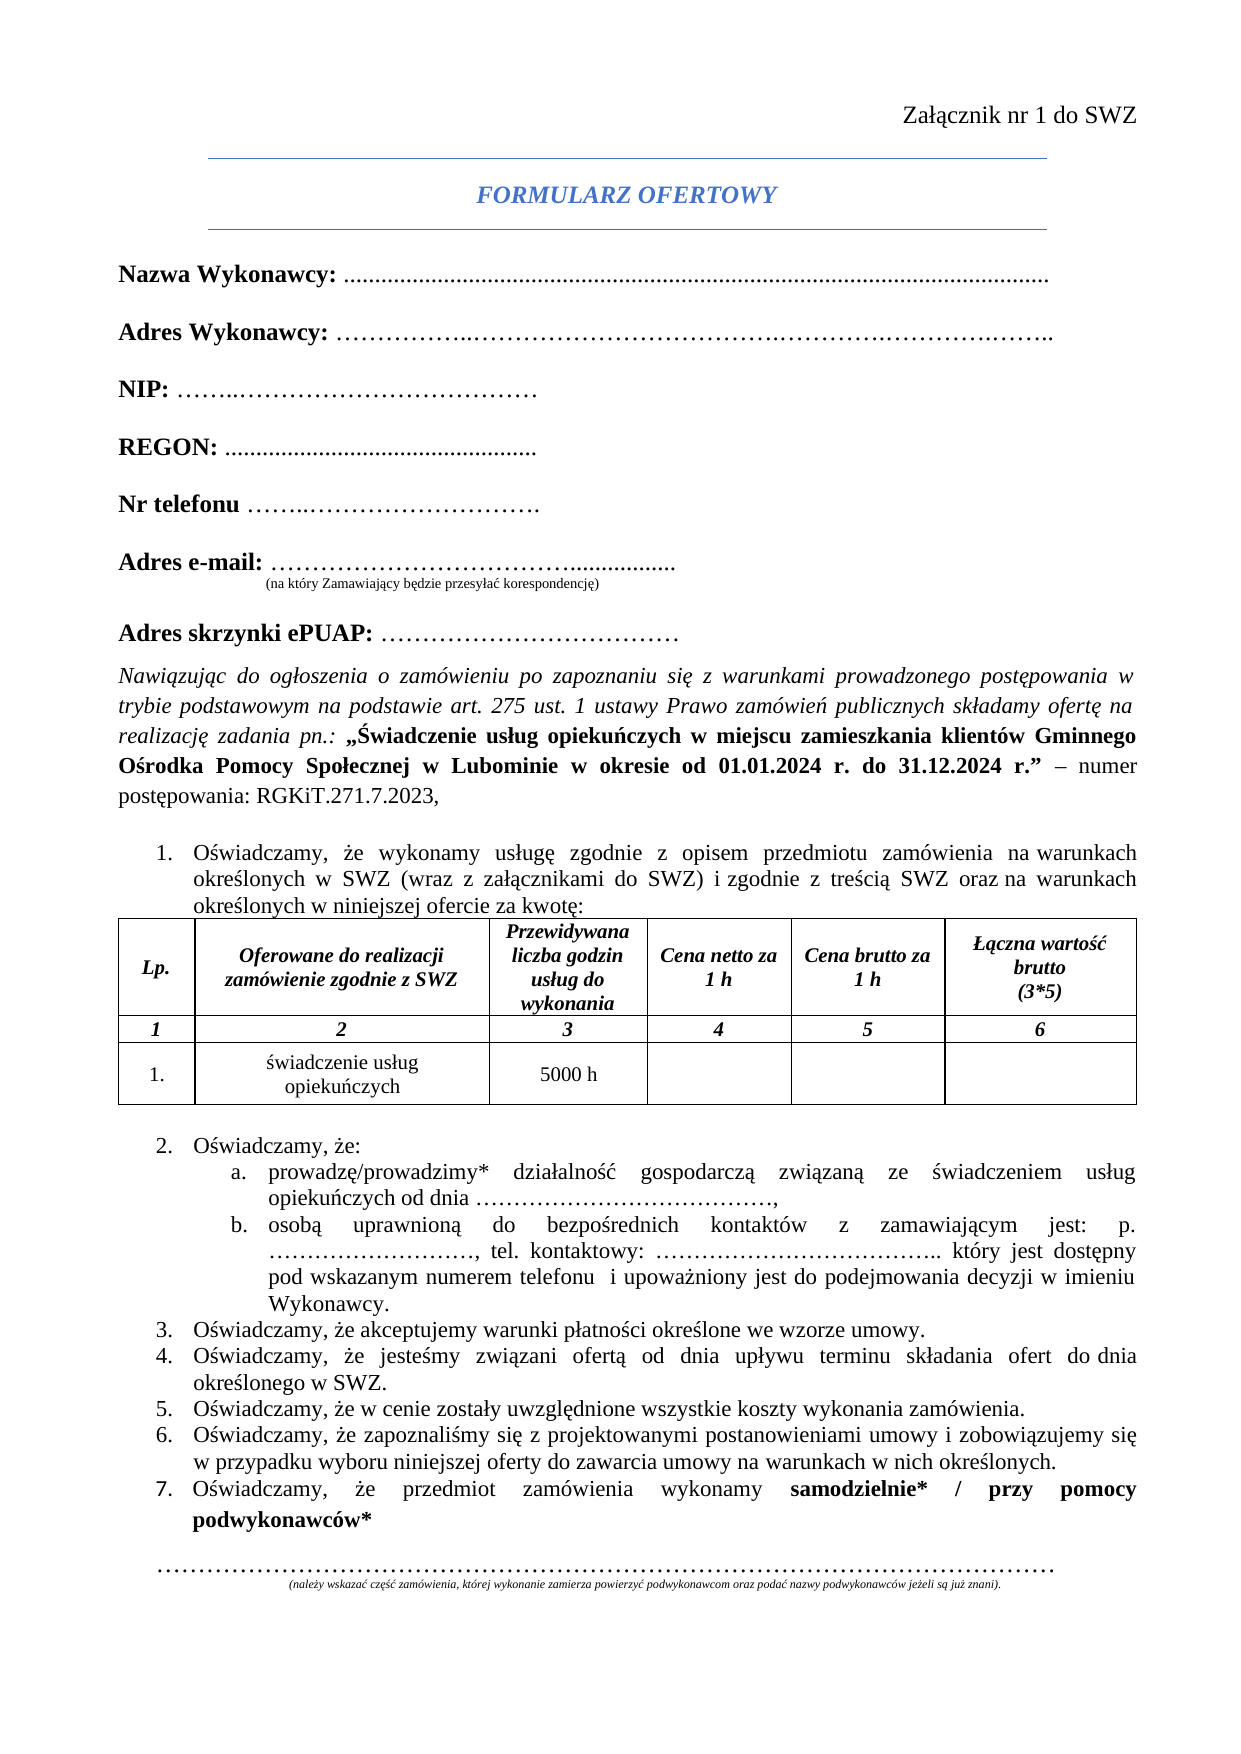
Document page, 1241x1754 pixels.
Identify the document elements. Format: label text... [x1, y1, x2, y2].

text (należy wskazać część zamówienia, której wykonanie zamierza powierzyć podwykonawcom oraz podać nazwy podwykonawców jeżeli są już znani). [156, 1578, 1137, 1602]
table_header Lp. [119, 919, 194, 1015]
table_header Łączna wartość brutto (3*5) [946, 919, 1136, 1015]
text FORMULARZ OFERTOWY [208, 159, 1047, 229]
table_header Przewidywana liczba godzin usług do wykonania [490, 919, 647, 1015]
text (na który Zamawiający będzie przesyłać korespondencję) [118, 575, 1137, 604]
table_header Cena brutto za 1 h [792, 919, 944, 1015]
table_cell 4 [648, 1016, 791, 1042]
list Oświadczamy, że jesteśmy związani ofertą od dnia upływu terminu składania ofert do dnia określonego w SWZ. [156, 1342, 1137, 1395]
list Oświadczamy, że akceptujemy warunki płatności określone we wzorze umowy. [156, 1316, 1137, 1342]
table_cell 1 [119, 1016, 194, 1042]
text Nawiązując do ogłoszenia o zamówieniu po zapoznaniu się z warunkami prowadzonego postępowania w trybie podstawowym na podstawie art. 275 ust. 1 ustawy Prawo zamówień publicznych składamy ofertę na realizację zadania pn.: „Świadczenie usług opiekuńczych w miejscu zamieszkania klientów Gminnego Ośrodka Pomocy Społecznej w Lubominie w okresie od 01.01.2024 r. do 31.12.2024 r.” – numer postępowania: RGKiT.271.7.2023, [118, 662, 1137, 809]
table_cell [792, 1043, 944, 1104]
text Adres e-mail: ………………………………................. [118, 547, 1137, 575]
table_cell [946, 1043, 1136, 1104]
text Adres Wykonawcy: ……………..……………………………….………….………….…….. [118, 317, 1137, 345]
table_cell [648, 1043, 791, 1104]
table_cell 1. [119, 1043, 194, 1104]
list Oświadczamy, że w cenie zostały uwzględnione wszystkie koszty wykonania zamówienia. [156, 1395, 1137, 1422]
text Nr telefonu ……..………………………. [118, 489, 1137, 518]
table_header Oferowane do realizacji zamówienie zgodnie z SWZ [196, 919, 489, 1015]
table_header Cena netto za 1 h [648, 919, 791, 1015]
list Oświadczamy, że wykonamy usługę zgodnie z opisem przedmiotu zamówienia na warunkach określonych w SWZ (wraz z załącznikami do SWZ) i zgodnie z treścią SWZ oraz na warunkach określonych w niniejszej ofercie za kwotę: [156, 839, 1137, 918]
table_cell 3 [490, 1016, 647, 1042]
list Oświadczamy, że zapoznaliśmy się z projektowanymi postanowieniami umowy i zobowiązujemy się w przypadku wyboru niniejszej oferty do zawarcia umowy na warunkach w nich określonych. [156, 1422, 1137, 1474]
table_cell 5 [792, 1016, 944, 1042]
text NIP: ……..……………………………… [118, 374, 1137, 403]
list prowadzę/prowadzimy* działalność gospodarczą związaną ze świadczeniem usług opiekuńczych od dnia …………………………………, [231, 1158, 1137, 1211]
text ……………………………………………………………………………………………… [156, 1549, 1137, 1578]
list Oświadczamy, że przedmiot zamówienia wykonamy samodzielnie* / przy pomocy podwykonawców* [155, 1474, 1137, 1532]
list Oświadczamy, że: [156, 1132, 1137, 1158]
table_cell 2 [196, 1016, 489, 1042]
text Adres skrzynki ePUAP: ……………………………… [118, 618, 1137, 647]
text Załącznik nr 1 do SWZ [118, 100, 1137, 129]
text Nazwa Wykonawcy: ................................................................................................................. [118, 259, 1137, 288]
table_cell 6 [946, 1016, 1136, 1042]
text REGON: .................................................. [118, 432, 1137, 460]
table_cell świadczenie usług opiekuńczych [196, 1043, 489, 1104]
table_cell 5000 h [490, 1043, 647, 1104]
list osobą uprawnioną do bezpośrednich kontaktów z zamawiającym jest: p. ………………………, tel. kontaktowy: ……………………………….. który jest dostępny pod wskazanym numerem telefonu i upoważniony jest do podejmowania decyzji w imieniu Wykonawcy. [231, 1211, 1137, 1316]
